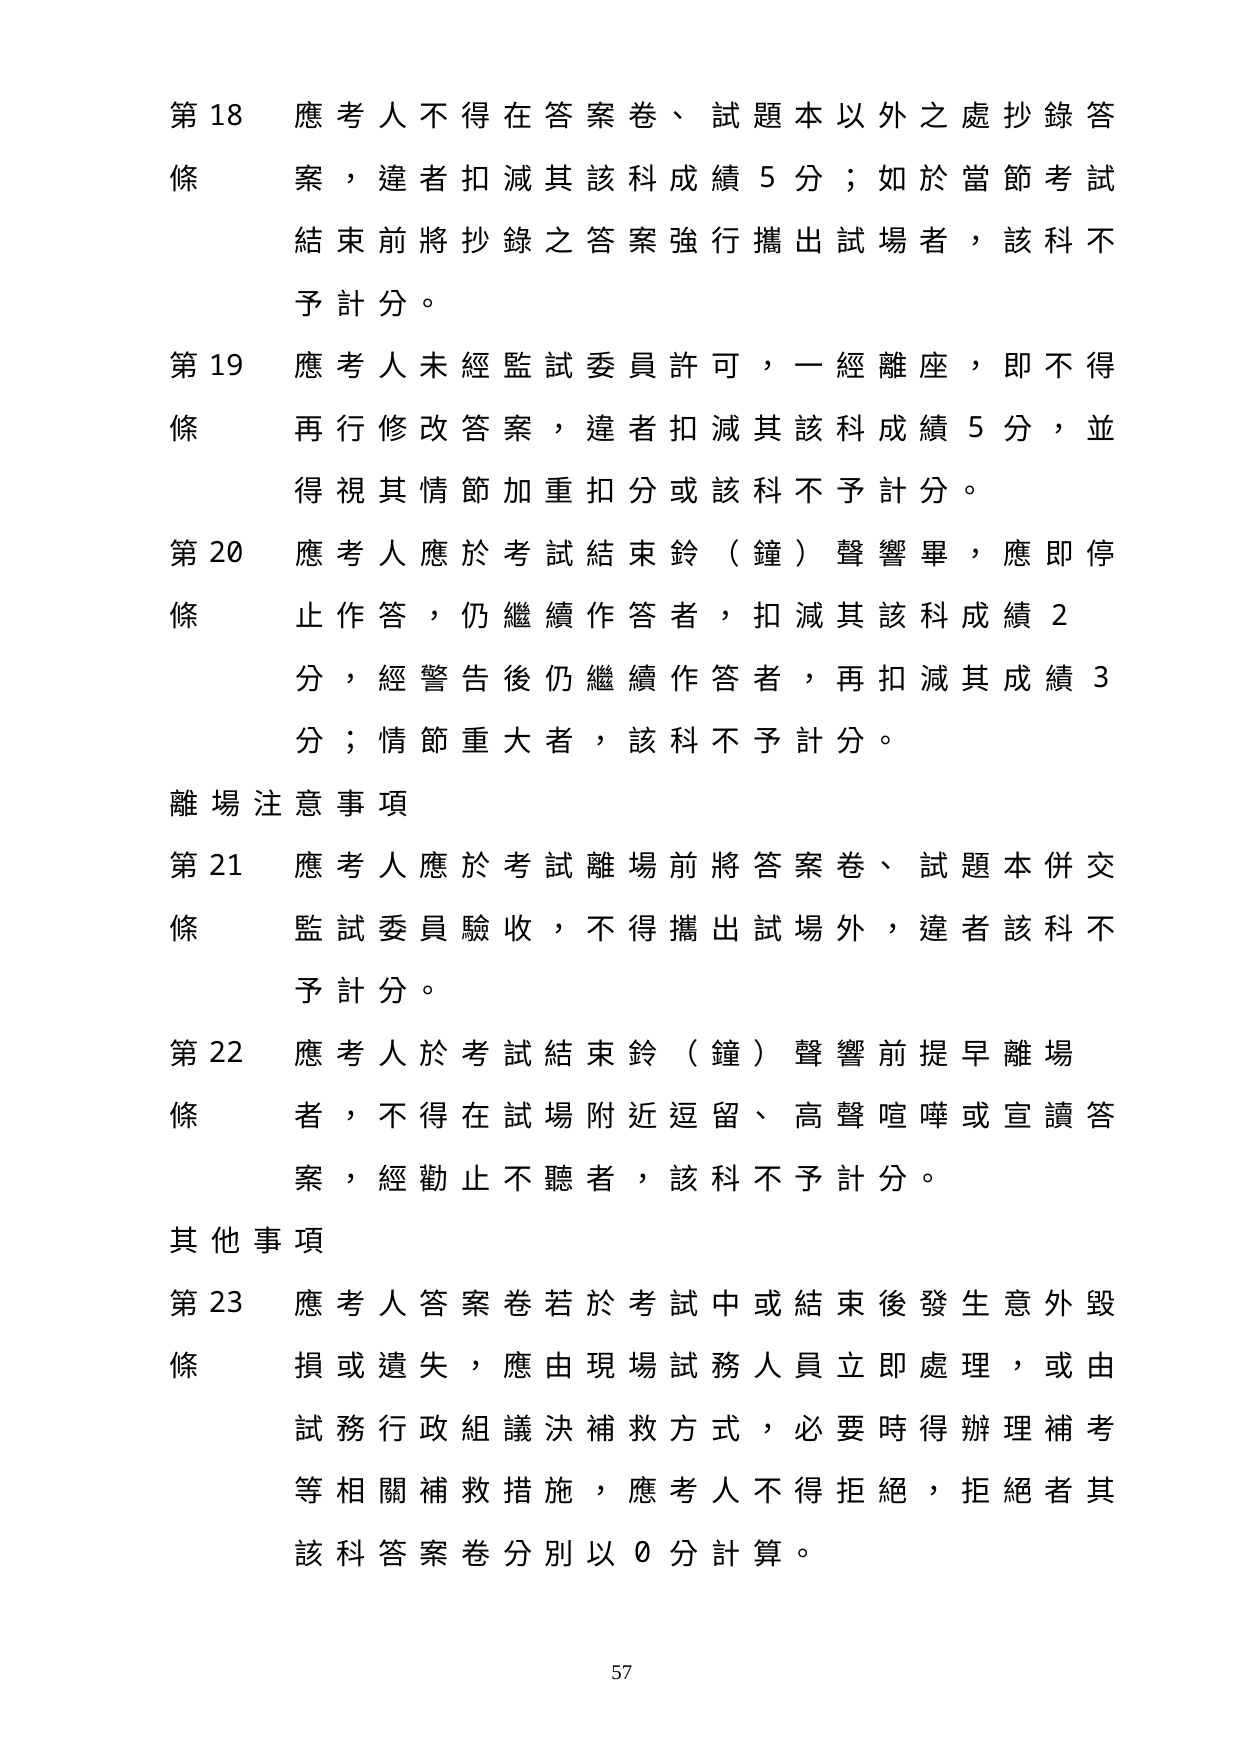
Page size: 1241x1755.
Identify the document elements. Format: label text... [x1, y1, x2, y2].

table_cell 其他事項 [122, 1197, 1152, 1260]
table_cell 應考人未經監試委員許可，一經離座，即不得再行修改答案，違者扣減其該科成績5分，並得視其情節加重扣分或該科不予計分。 [265, 322, 1152, 510]
table_cell 第23條 [122, 1260, 265, 1572]
table_cell 離場注意事項 [122, 760, 1152, 822]
table_cell 應考人於考試結束鈴（鐘）聲響前提早離場者，不得在試場附近逗留、高聲喧嘩或宣讀答案，經勸止不聽者，該科不予計分。 [265, 1010, 1152, 1197]
table_cell 第20條 [122, 510, 265, 760]
table_cell 第18條 [122, 72, 265, 322]
table_cell 應考人答案卷若於考試中或結束後發生意外毀損或遺失，應由現場試務人員立即處理，或由試務行政組議決補救方式，必要時得辦理補考等相關補救措施，應考人不得拒絕，拒絕者其該科答案卷分別以0分計算。 [265, 1260, 1152, 1572]
table_cell 第21條 [122, 822, 265, 1010]
table_cell 第22條 [122, 1010, 265, 1197]
table_cell 應考人應於考試離場前將答案卷、試題本併交監試委員驗收，不得攜出試場外，違者該科不予計分。 [265, 822, 1152, 1010]
table_cell 應考人應於考試結束鈴（鐘）聲響畢，應即停止作答，仍繼續作答者，扣減其該科成績2分，經警告後仍繼續作答者，再扣減其成績3分；情節重大者，該科不予計分。 [265, 510, 1152, 760]
table_cell 第19條 [122, 322, 265, 510]
table_cell 應考人不得在答案卷、試題本以外之處抄錄答案，違者扣減其該科成績5分；如於當節考試結束前將抄錄之答案強行攜出試場者，該科不予計分。 [265, 72, 1152, 322]
